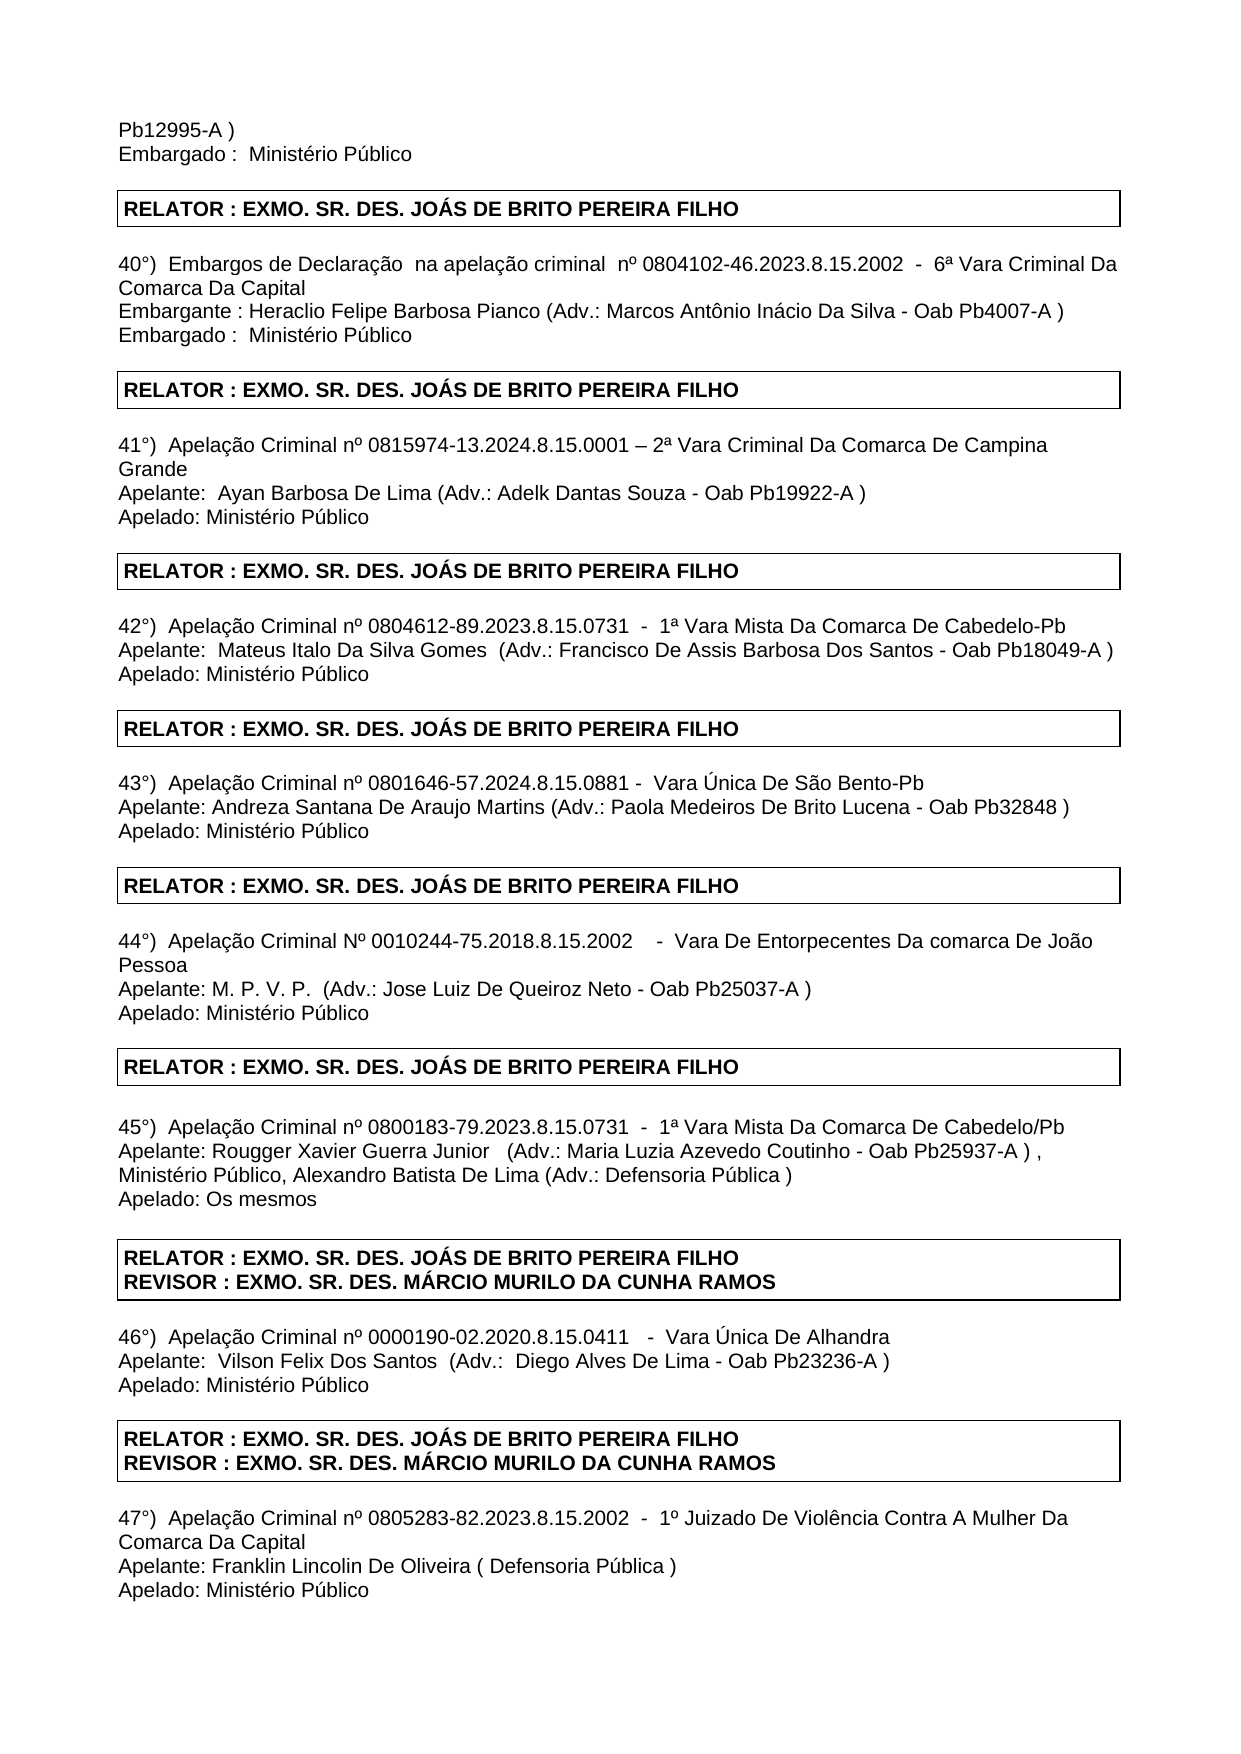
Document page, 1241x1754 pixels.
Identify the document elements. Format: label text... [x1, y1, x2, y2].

text 44°) Apelação Criminal Nº 0010244-75.2018.8.15.2002 - Vara De Entorpecentes Da comarca De João Pessoa [118, 928, 1122, 976]
table_header RELATOR : EXMO. SR. DES. JOÁS DE BRITO PEREIRA FILHO [118, 372, 1119, 408]
text Apelado: Ministério Público [118, 662, 1122, 686]
text 46°) Apelação Criminal nº 0000190-02.2020.8.15.0411 - Vara Única De Alhandra [118, 1324, 1122, 1348]
text 40°) Embargos de Declaração na apelação criminal nº 0804102-46.2023.8.15.2002 - 6ª Vara Criminal Da Comarca Da Capital [118, 251, 1122, 299]
text Apelado: Os mesmos [118, 1186, 1122, 1210]
text 47°) Apelação Criminal nº 0805283-82.2023.8.15.2002 - 1º Juizado De Violência Contra A Mulher Da Comarca Da Capital [118, 1506, 1122, 1554]
table_header RELATOR : EXMO. SR. DES. JOÁS DE BRITO PEREIRA FILHO [118, 191, 1119, 226]
text Apelante: Andreza Santana De Araujo Martins (Adv.: Paola Medeiros De Brito Lucena - Oab Pb32848 ) [118, 795, 1122, 819]
table_header RELATOR : EXMO. SR. DES. JOÁS DE BRITO PEREIRA FILHO [118, 1049, 1119, 1085]
text 45°) Apelação Criminal nº 0800183-79.2023.8.15.0731 - 1ª Vara Mista Da Comarca De Cabedelo/Pb [118, 1114, 1122, 1138]
text Embargado : Ministério Público [118, 323, 1122, 347]
table_header RELATOR : EXMO. SR. DES. JOÁS DE BRITO PEREIRA FILHO [118, 868, 1119, 903]
text Apelante: Vilson Felix Dos Santos (Adv.: Diego Alves De Lima - Oab Pb23236-A ) [118, 1348, 1122, 1372]
text 42°) Apelação Criminal nº 0804612-89.2023.8.15.0731 - 1ª Vara Mista Da Comarca De Cabedelo-Pb [118, 614, 1122, 638]
text 41°) Apelação Criminal nº 0815974-13.2024.8.15.0001 – 2ª Vara Criminal Da Comarca De Campina Grande [118, 433, 1122, 481]
text Embargante : Heraclio Felipe Barbosa Pianco (Adv.: Marcos Antônio Inácio Da Silva - Oab Pb4007-A ) [118, 299, 1122, 323]
table_header RELATOR : EXMO. SR. DES. JOÁS DE BRITO PEREIRA FILHO [118, 554, 1119, 589]
text Apelado: Ministério Público [118, 504, 1122, 528]
text Embargado : Ministério Público [118, 142, 1122, 166]
table_header RELATOR : EXMO. SR. DES. JOÁS DE BRITO PEREIRA FILHO REVISOR : EXMO. SR. DES. MÁRCIO MURILO DA CUNHA RAMOS [118, 1240, 1119, 1299]
table_header RELATOR : EXMO. SR. DES. JOÁS DE BRITO PEREIRA FILHO REVISOR : EXMO. SR. DES. MÁRCIO MURILO DA CUNHA RAMOS [118, 1421, 1119, 1481]
text Apelante: M. P. V. P. (Adv.: Jose Luiz De Queiroz Neto - Oab Pb25037-A ) [118, 976, 1122, 1000]
text Apelado: Ministério Público [118, 1578, 1122, 1602]
text Apelante: Mateus Italo Da Silva Gomes (Adv.: Francisco De Assis Barbosa Dos Santos - Oab Pb18049-A ) [118, 638, 1122, 662]
text Apelado: Ministério Público [118, 819, 1122, 843]
text Apelado: Ministério Público [118, 1000, 1122, 1024]
text Apelante: Franklin Lincolin De Oliveira ( Defensoria Pública ) [118, 1554, 1122, 1578]
text Apelante: Rougger Xavier Guerra Junior (Adv.: Maria Luzia Azevedo Coutinho - Oab Pb25937-A ) , Ministério Público, Alexandro Batista De Lima (Adv.: Defensoria Pública ) [118, 1138, 1122, 1186]
table_header RELATOR : EXMO. SR. DES. JOÁS DE BRITO PEREIRA FILHO [118, 711, 1119, 746]
text 43°) Apelação Criminal nº 0801646-57.2024.8.15.0881 - Vara Única De São Bento-Pb [118, 771, 1122, 795]
text Apelante: Ayan Barbosa De Lima (Adv.: Adelk Dantas Souza - Oab Pb19922-A ) [118, 481, 1122, 504]
text Pb12995-A ) [118, 118, 1122, 142]
text Apelado: Ministério Público [118, 1372, 1122, 1396]
